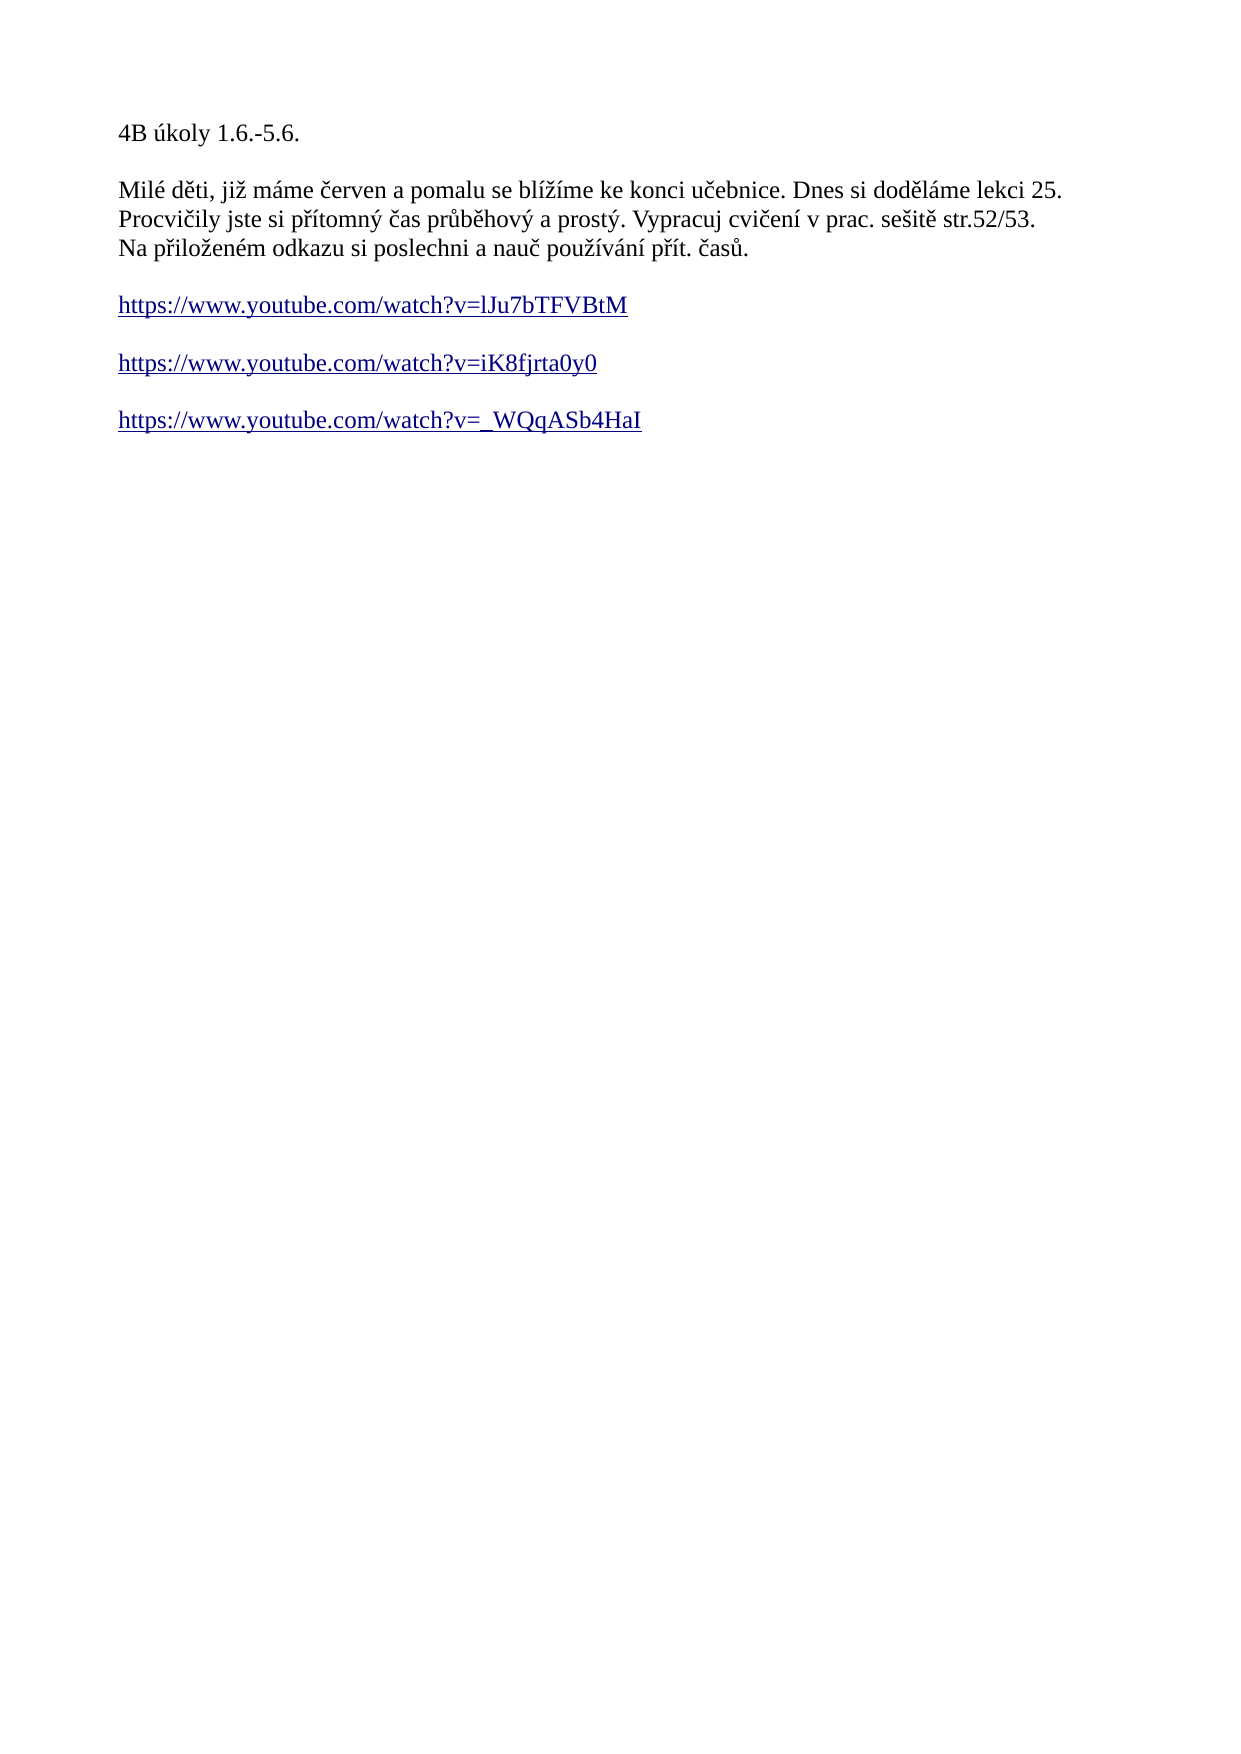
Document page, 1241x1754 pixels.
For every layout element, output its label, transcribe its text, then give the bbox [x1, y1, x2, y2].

text 4B úkoly 1.6.-5.6. [118, 118, 1122, 147]
text Na přiloženém odkazu si poslechni a nauč používání přít. časů. [118, 233, 1122, 262]
text Milé děti, již máme červen a pomalu se blížíme ke konci učebnice. Dnes si doděláme lekci 25. [118, 176, 1122, 204]
text https://www.youtube.com/watch?v=_WQqASb4HaI [118, 406, 1122, 434]
text Procvičily jste si přítomný čas průběhový a prostý. Vypracuj cvičení v prac. sešitě str.52/53. [118, 204, 1122, 233]
text https://www.youtube.com/watch?v=lJu7bTFVBtM [118, 291, 1122, 319]
text https://www.youtube.com/watch?v=iK8fjrta0y0 [118, 348, 1122, 377]
